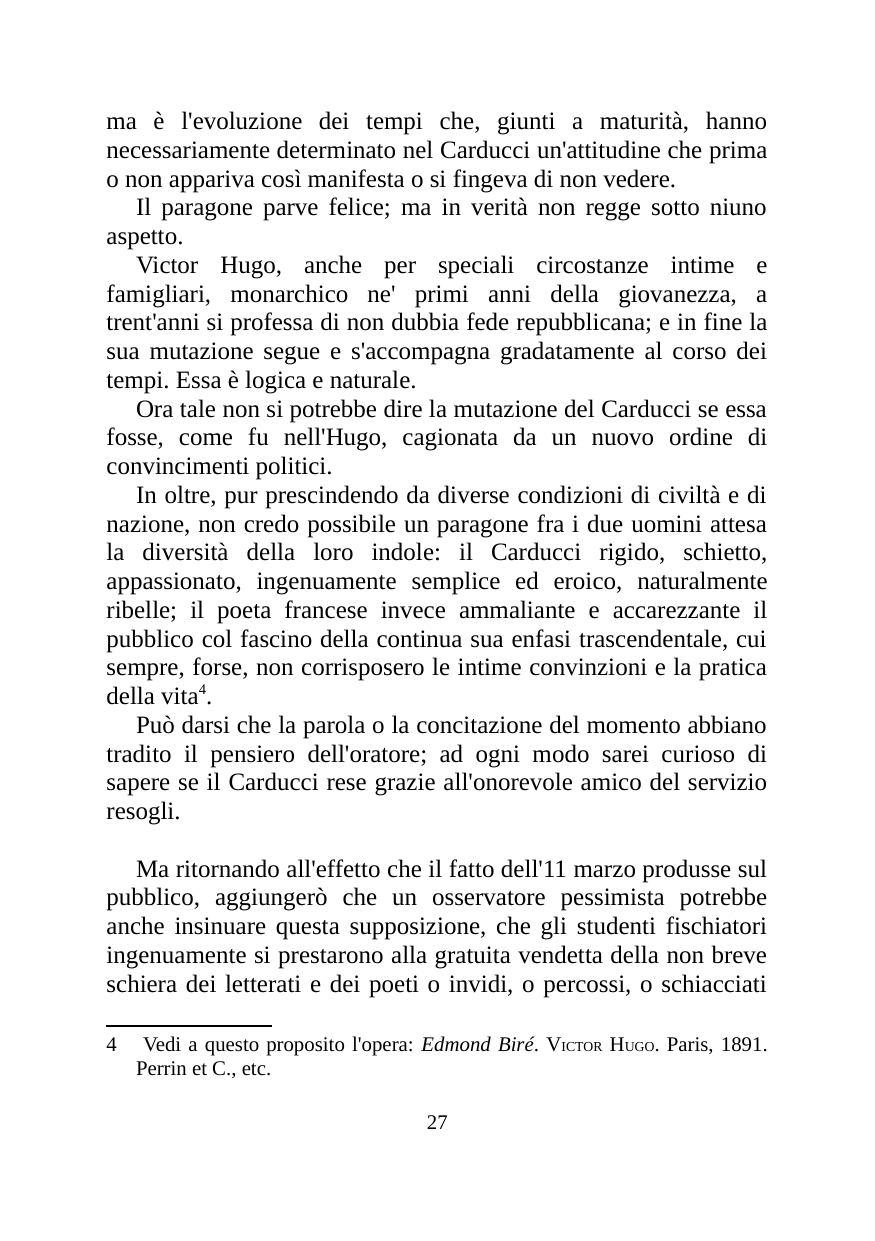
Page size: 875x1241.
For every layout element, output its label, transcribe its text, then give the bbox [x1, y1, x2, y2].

text Victor Hugo, anche per speciali circostanze intime e famigliari, monarchico ne' primi anni della giovanezza, a trent'anni si professa di non dubbia fede repubblicana; e in fine la sua mutazione segue e s'accompagna gradatamente al corso dei tempi. Essa è logica e naturale. [106, 250, 768, 394]
text Ora tale non si potrebbe dire la mutazione del Carducci se essa fosse, come fu nell'Hugo, cagionata da un nuovo ordine di convincimenti politici. [106, 394, 768, 480]
text ma è l'evoluzione dei tempi che, giunti a maturità, hanno necessariamente determinato nel Carducci un'attitudine che prima o non appariva così manifesta o si fingeva di non vedere. [106, 106, 768, 192]
text Vedi a questo proposito l'opera: Edmond Biré. Victor Hugo. Paris, 1891. Perrin et C., etc. [106, 1032, 768, 1080]
text Ma ritornando all'effetto che il fatto dell'11 marzo produsse sul pubblico, aggiungerò che un osservatore pessimista potrebbe anche insinuare questa supposizione, che gli studenti fischiatori ingenuamente si prestarono alla gratuita vendetta della non breve schiera dei letterati e dei poeti o invidi, o percossi, o schiacciati [106, 854, 768, 997]
text Può darsi che la parola o la concitazione del momento abbiano tradito il pensiero dell'oratore; ad ogni modo sarei curioso di sapere se il Carducci rese grazie all'onorevole amico del servizio resogli. [106, 710, 768, 825]
text In oltre, pur prescindendo da diverse condizioni di civiltà e di nazione, non credo possibile un paragone fra i due uomini attesa la diversità della loro indole: il Carducci rigido, schietto, appassionato, ingenuamente semplice ed eroico, naturalmente ribelle; il poeta francese invece ammaliante e accarezzante il pubblico col fascino della continua sua enfasi trascendentale, cui sempre, forse, non corrisposero le intime convinzioni e la pratica della vita. [106, 480, 768, 710]
text Il paragone parve felice; ma in verità non regge sotto niuno aspetto. [106, 192, 768, 250]
